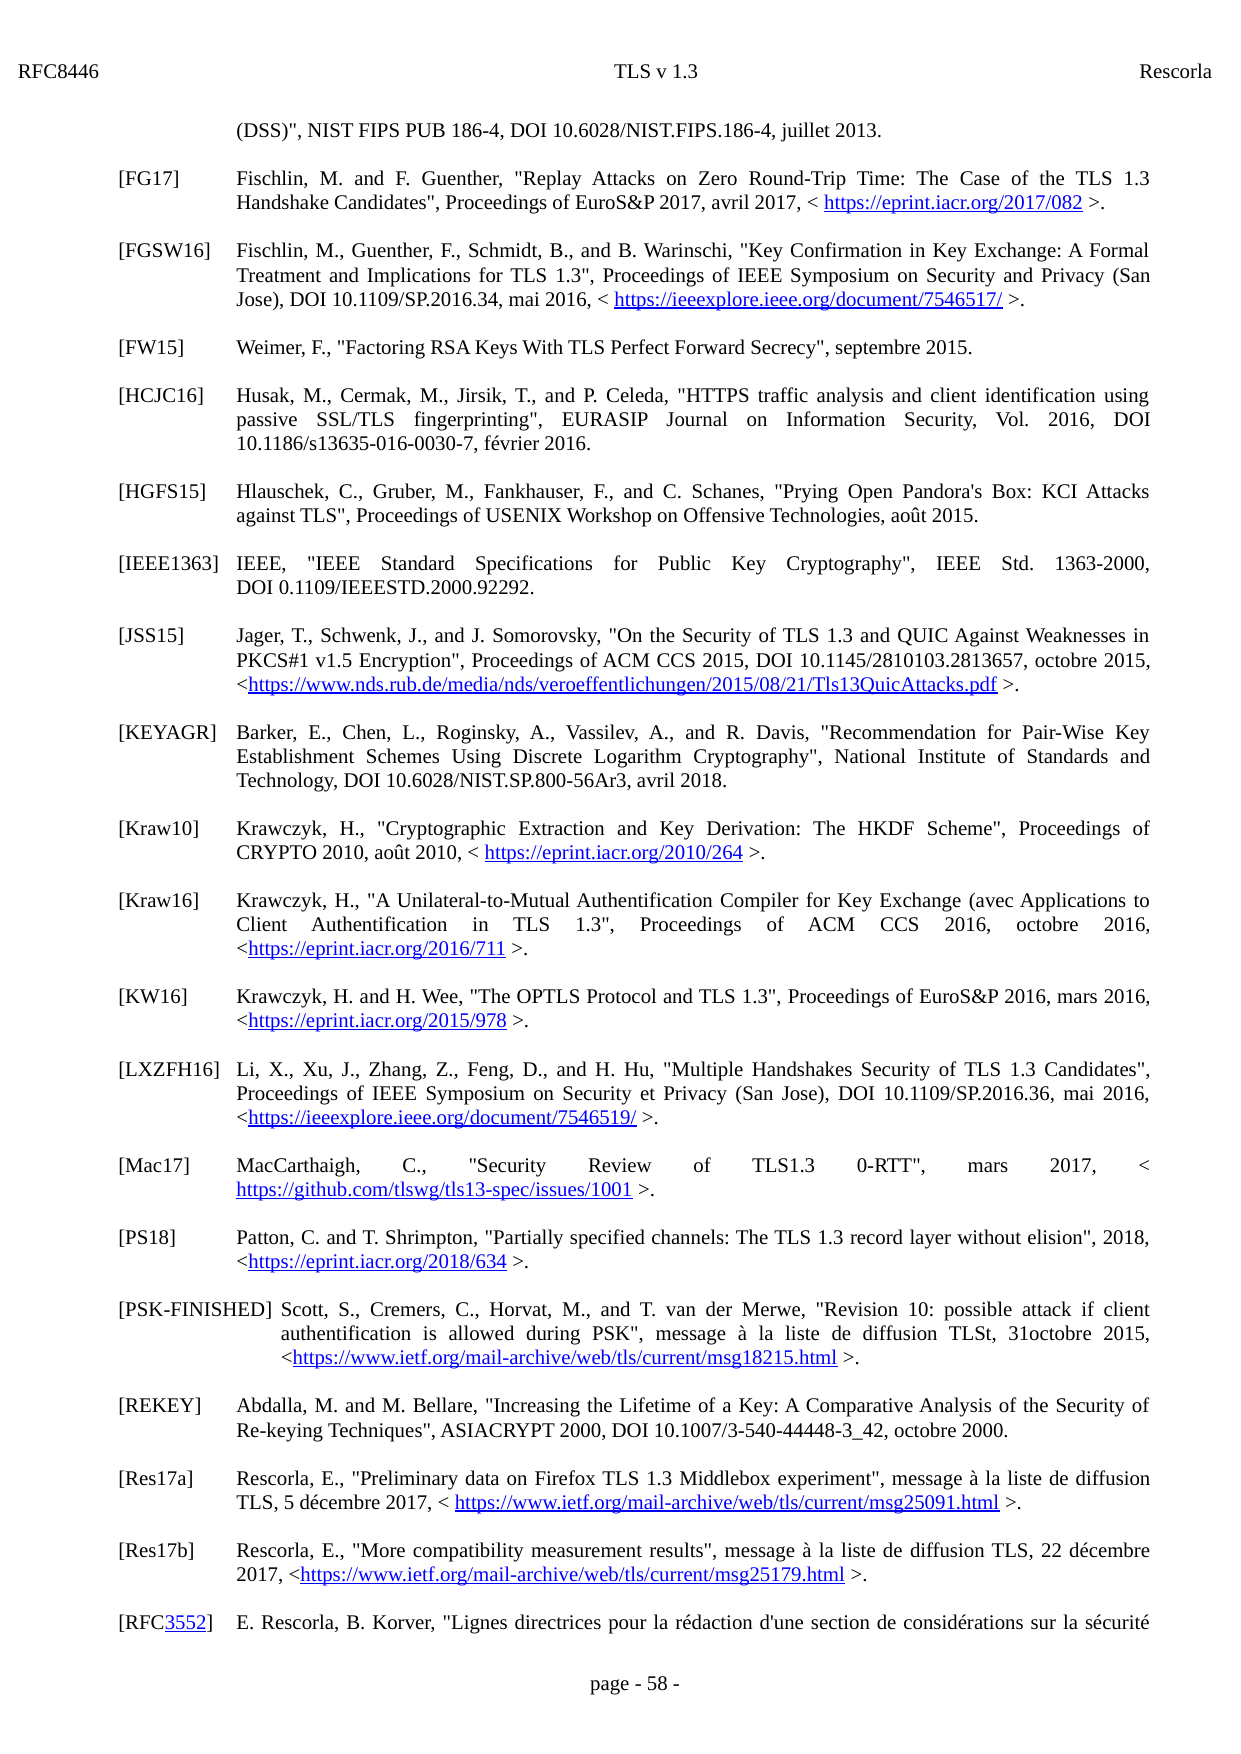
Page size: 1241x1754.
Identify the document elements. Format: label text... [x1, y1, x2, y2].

text [KW16] Krawczyk, H. and H. Wee, "The OPTLS Protocol and TLS 1.3", Proceedings of EuroS&P 2016, mars 2016, <https://eprint.iacr.org/2015/978 >. [118, 984, 1152, 1032]
text [FGSW16] Fischlin, M., Guenther, F., Schmidt, B., and B. Warinschi, "Key Confirmation in Key Exchange: A Formal Treatment and Implications for TLS 1.3", Proceedings of IEEE Symposium on Security and Privacy (San Jose), DOI 10.1109/SP.2016.34, mai 2016, < https://ieeexplore.ieee.org/document/7546517/ >. [118, 238, 1152, 311]
text [HCJC16] Husak, M., Cermak, M., Jirsik, T., and P. Celeda, "HTTPS traffic analysis and client identification using passive SSL/TLS fingerprinting", EURASIP Journal on Information Security, Vol. 2016, DOI 10.1186/s13635-016-0030-7, février 2016. [118, 383, 1152, 455]
text [PSK-FINISHED] Scott, S., Cremers, C., Horvat, M., and T. van der Merwe, "Revision 10: possible attack if client authentification is allowed during PSK", message à la liste de diffusion TLSt, 31octobre 2015, <https://www.ietf.org/mail-archive/web/tls/current/msg18215.html >. [118, 1297, 1152, 1369]
text [FW15] Weimer, F., "Factoring RSA Keys With TLS Perfect Forward Secrecy", septembre 2015. [118, 335, 1152, 359]
text [Res17a] Rescorla, E., "Preliminary data on Firefox TLS 1.3 Middlebox experiment", message à la liste de diffusion TLS, 5 décembre 2017, < https://www.ietf.org/mail-archive/web/tls/current/msg25091.html >. [118, 1466, 1152, 1514]
text [RFC3552] E. Rescorla, B. Korver, "Lignes directrices pour la rédaction d'une section de considérations sur la sécurité [118, 1610, 1152, 1634]
text [HGFS15] Hlauschek, C., Gruber, M., Fankhauser, F., and C. Schanes, "Prying Open Pandora's Box: KCI Attacks against TLS", Proceedings of USENIX Workshop on Offensive Technologies, août 2015. [118, 479, 1152, 527]
text [IEEE1363] IEEE, "IEEE Standard Specifications for Public Key Cryptography", IEEE Std. 1363-2000, DOI 0.1109/IEEESTD.2000.92292. [118, 551, 1152, 599]
text [REKEY] Abdalla, M. and M. Bellare, "Increasing the Lifetime of a Key: A Comparative Analysis of the Security of Re-keying Techniques", ASIACRYPT 2000, DOI 10.1007/3-540-44448-3_42, octobre 2000. [118, 1393, 1152, 1442]
text [Res17b] Rescorla, E., "More compatibility measurement results", message à la liste de diffusion TLS, 22 décembre 2017, <https://www.ietf.org/mail-archive/web/tls/current/msg25179.html >. [118, 1538, 1152, 1586]
text [LXZFH16] Li, X., Xu, J., Zhang, Z., Feng, D., and H. Hu, "Multiple Handshakes Security of TLS 1.3 Candidates", Proceedings of IEEE Symposium on Security et Privacy (San Jose), DOI 10.1109/SP.2016.36, mai 2016, <https://ieeexplore.ieee.org/document/7546519/ >. [118, 1057, 1152, 1129]
text [Mac17] MacCarthaigh, C., "Security Review of TLS1.3 0-RTT", mars 2017, < https://github.com/tlswg/tls13-spec/issues/1001 >. [118, 1153, 1152, 1201]
text [KEYAGR] Barker, E., Chen, L., Roginsky, A., Vassilev, A., and R. Davis, "Recommendation for Pair-Wise Key Establishment Schemes Using Discrete Logarithm Cryptography", National Institute of Standards and Technology, DOI 10.6028/NIST.SP.800-56Ar3, avril 2018. [118, 720, 1152, 792]
text [Kraw16] Krawczyk, H., "A Unilateral-to-Mutual Authentification Compiler for Key Exchange (avec Applications to Client Authentification in TLS 1.3", Proceedings of ACM CCS 2016, octobre 2016, <https://eprint.iacr.org/2016/711 >. [118, 888, 1152, 960]
text [PS18] Patton, C. and T. Shrimpton, "Partially specified channels: The TLS 1.3 record layer without elision", 2018, <https://eprint.iacr.org/2018/634 >. [118, 1225, 1152, 1273]
text [JSS15] Jager, T., Schwenk, J., and J. Somorovsky, "On the Security of TLS 1.3 and QUIC Against Weaknesses in PKCS#1 v1.5 Encryption", Proceedings of ACM CCS 2015, DOI 10.1145/2810103.2813657, octobre 2015, <https://www.nds.rub.de/media/nds/veroeffentlichungen/2015/08/21/Tls13QuicAttacks.pdf >. [118, 623, 1152, 696]
text [FG17] Fischlin, M. and F. Guenther, "Replay Attacks on Zero Round-Trip Time: The Case of the TLS 1.3 Handshake Candidates", Proceedings of EuroS&P 2017, avril 2017, < https://eprint.iacr.org/2017/082 >. [118, 166, 1152, 214]
text (DSS)", NIST FIPS PUB 186-4, DOI 10.6028/NIST.FIPS.186-4, juillet 2013. [118, 118, 1152, 142]
text [Kraw10] Krawczyk, H., "Cryptographic Extraction and Key Derivation: The HKDF Scheme", Proceedings of CRYPTO 2010, août 2010, < https://eprint.iacr.org/2010/264 >. [118, 816, 1152, 864]
